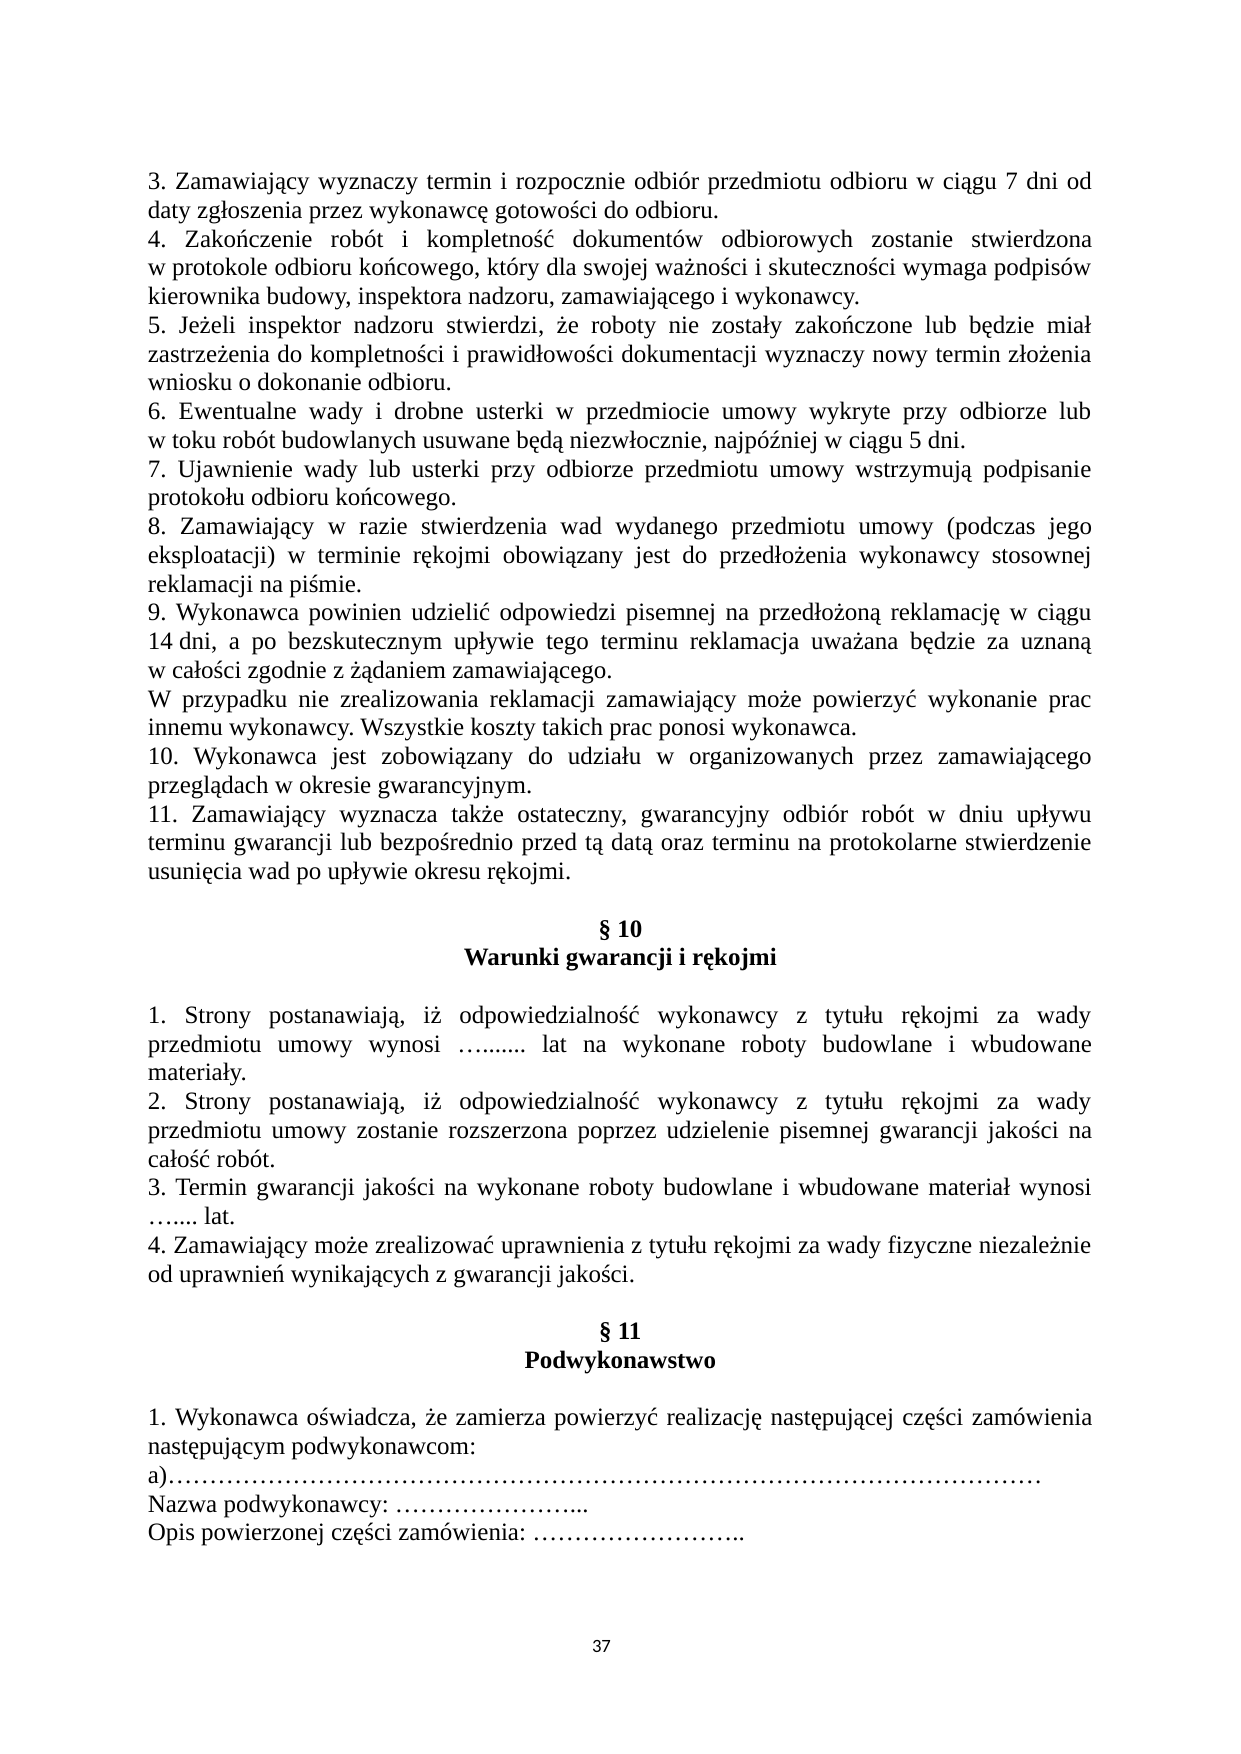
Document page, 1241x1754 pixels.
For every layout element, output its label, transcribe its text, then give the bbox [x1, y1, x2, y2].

text 11. Zamawiający wyznacza także ostateczny, gwarancyjny odbiór robót w dniu upływu terminu gwarancji lub bezpośrednio przed tą datą oraz terminu na protokolarne stwierdzenie usunięcia wad po upływie okresu rękojmi. [148, 799, 1093, 885]
text Warunki gwarancji i rękojmi [148, 942, 1093, 971]
text 4. Zamawiający może zrealizować uprawnienia z tytułu rękojmi za wady fizyczne niezależnie od uprawnień wynikających z gwarancji jakości. [148, 1230, 1093, 1287]
text 1. Wykonawca oświadcza, że zamierza powierzyć realizację następującej części zamówienia następującym podwykonawcom: [148, 1402, 1093, 1460]
text 3. Termin gwarancji jakości na wykonane roboty budowlane i wbudowane materiał wynosi ….... lat. [148, 1172, 1093, 1230]
text 10. Wykonawca jest zobowiązany do udziału w organizowanych przez zamawiającego przeglądach w okresie gwarancyjnym. [148, 741, 1093, 799]
text Podwykonawstwo [148, 1345, 1093, 1374]
text 7. Ujawnienie wady lub usterki przy odbiorze przedmiotu umowy wstrzymują podpisanie protokołu odbioru końcowego. [148, 454, 1093, 511]
text a)…………………………………………………………………………………………… [148, 1460, 1093, 1489]
text 8. Zamawiający w razie stwierdzenia wad wydanego przedmiotu umowy (podczas jego eksploatacji) w terminie rękojmi obowiązany jest do przedłożenia wykonawcy stosownej reklamacji na piśmie. [148, 511, 1093, 597]
text 5. Jeżeli inspektor nadzoru stwierdzi, że roboty nie zostały zakończone lub będzie miał zastrzeżenia do kompletności i prawidłowości dokumentacji wyznaczy nowy termin złożenia wniosku o dokonanie odbioru. [148, 310, 1093, 396]
text Nazwa podwykonawcy: …………………... [148, 1489, 1093, 1517]
text 6. Ewentualne wady i drobne usterki w przedmiocie umowy wykryte przy odbiorze lub w toku robót budowlanych usuwane będą niezwłocznie, najpóźniej w ciągu 5 dni. [148, 396, 1093, 454]
text § 10 [148, 914, 1093, 942]
text 3. Zamawiający wyznaczy termin i rozpocznie odbiór przedmiotu odbioru w ciągu 7 dni od daty zgłoszenia przez wykonawcę gotowości do odbioru. [148, 166, 1093, 224]
text 9. Wykonawca powinien udzielić odpowiedzi pisemnej na przedłożoną reklamację w ciągu 14 dni, a po bezskutecznym upływie tego terminu reklamacja uważana będzie za uznaną w całości zgodnie z żądaniem zamawiającego. [148, 597, 1093, 684]
text W przypadku nie zrealizowania reklamacji zamawiający może powierzyć wykonanie prac innemu wykonawcy. Wszystkie koszty takich prac ponosi wykonawca. [148, 684, 1093, 741]
text 4. Zakończenie robót i kompletność dokumentów odbiorowych zostanie stwierdzona w protokole odbioru końcowego, który dla swojej ważności i skuteczności wymaga podpisów kierownika budowy, inspektora nadzoru, zamawiającego i wykonawcy. [148, 224, 1093, 310]
text Opis powierzonej części zamówienia: …………………….. [148, 1517, 1093, 1546]
text § 11 [148, 1316, 1093, 1345]
text 1. Strony postanawiają, iż odpowiedzialność wykonawcy z tytułu rękojmi za wady przedmiotu umowy wynosi …....... lat na wykonane roboty budowlane i wbudowane materiały. [148, 1000, 1093, 1086]
text 2. Strony postanawiają, iż odpowiedzialność wykonawcy z tytułu rękojmi za wady przedmiotu umowy zostanie rozszerzona poprzez udzielenie pisemnej gwarancji jakości na całość robót. [148, 1086, 1093, 1172]
